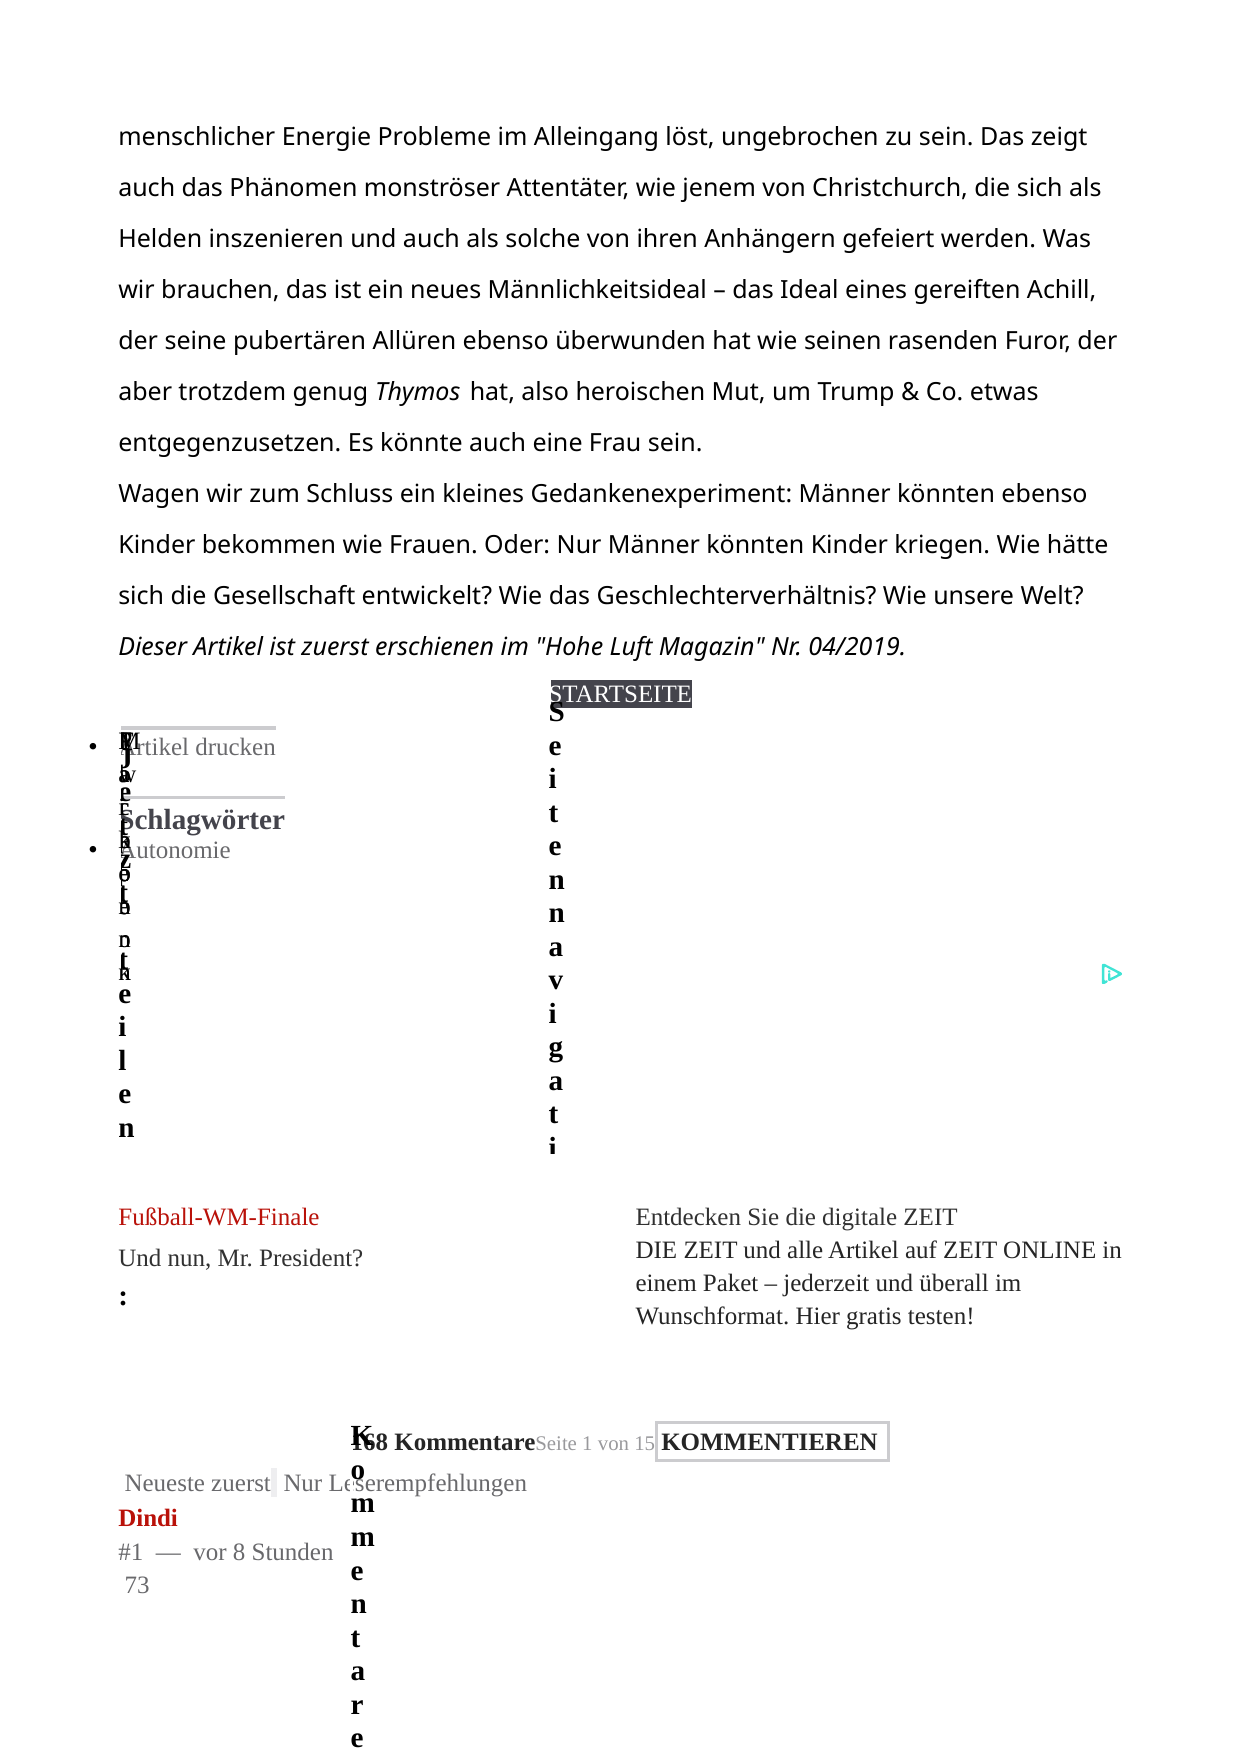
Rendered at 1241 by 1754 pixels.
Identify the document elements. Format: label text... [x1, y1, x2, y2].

text KOMMENTIEREN [658, 1424, 887, 1459]
text Wagen wir zum Schluss ein kleines Gedankenexperiment: Männer könnten ebenso Kinder bekommen wie Frauen. Oder: Nur Männer könnten Kinder kriegen. Wie hätte sich die Gesellschaft entwickelt? Wie das Geschlechterverhältnis? Wie unsere Welt? [118, 475, 1122, 612]
text [890, 1421, 1122, 1462]
text Dieser Artikel ist zuerst erschienen im "Hohe Luft Magazin" Nr. 04/2019. [118, 628, 1122, 663]
subtitle Schlagwörter [551, 796, 1122, 836]
text #1 — vor 8 Stunden [118, 1537, 350, 1566]
text #1 — vor 8 Stunden [353, 1537, 1122, 1566]
list Autonomie [122, 836, 548, 864]
text 168 KommentareSeite 1 von 15 [353, 1421, 655, 1462]
text Und nun, Mr. President? [118, 1243, 635, 1271]
text Neueste zuerst Nur Leserempfehlungen [118, 1468, 350, 1497]
list Artikel drucken [121, 726, 548, 761]
text Fußball-WM-Finale [118, 1202, 635, 1231]
text 73 [118, 1570, 350, 1599]
text 73 [353, 1570, 1122, 1599]
text Entdecken Sie die digitale ZEIT [635, 1202, 1152, 1231]
subtitle Schlagwörter [121, 796, 548, 836]
list Autonomie [551, 836, 1122, 864]
text menschlicher Energie Probleme im Alleingang löst, ungebrochen zu sein. Das zeigt auch das Phänomen monströser Attentäter, wie jenem von Christchurch, die sich als Helden inszenieren und auch als solche von ihren Anhängern gefeiert werden. Was wir brauchen, das ist ein neues Männlichkeitsideal – das Ideal eines gereiften Achill, der seine pubertären Allüren ebenso überwunden hat wie seinen rasenden Furor, der aber trotzdem genug Thymos hat, also heroischen Mut, um Trump & Co. etwas entgegenzusetzen. Es könnte auch eine Frau sein. [118, 118, 1122, 458]
list Artikel drucken [551, 726, 1122, 761]
text Dindi [118, 1503, 350, 1532]
text [118, 1421, 350, 1462]
text STARTSEITE [118, 679, 1122, 708]
text Dindi [353, 1503, 1122, 1532]
text DIE ZEIT und alle Artikel auf ZEIT ONLINE in einem Paket – jederzeit und überall im Wunschformat. Hier gratis testen! [635, 1235, 1152, 1329]
text Neueste zuerst Nur Leserempfehlungen [353, 1468, 1122, 1497]
